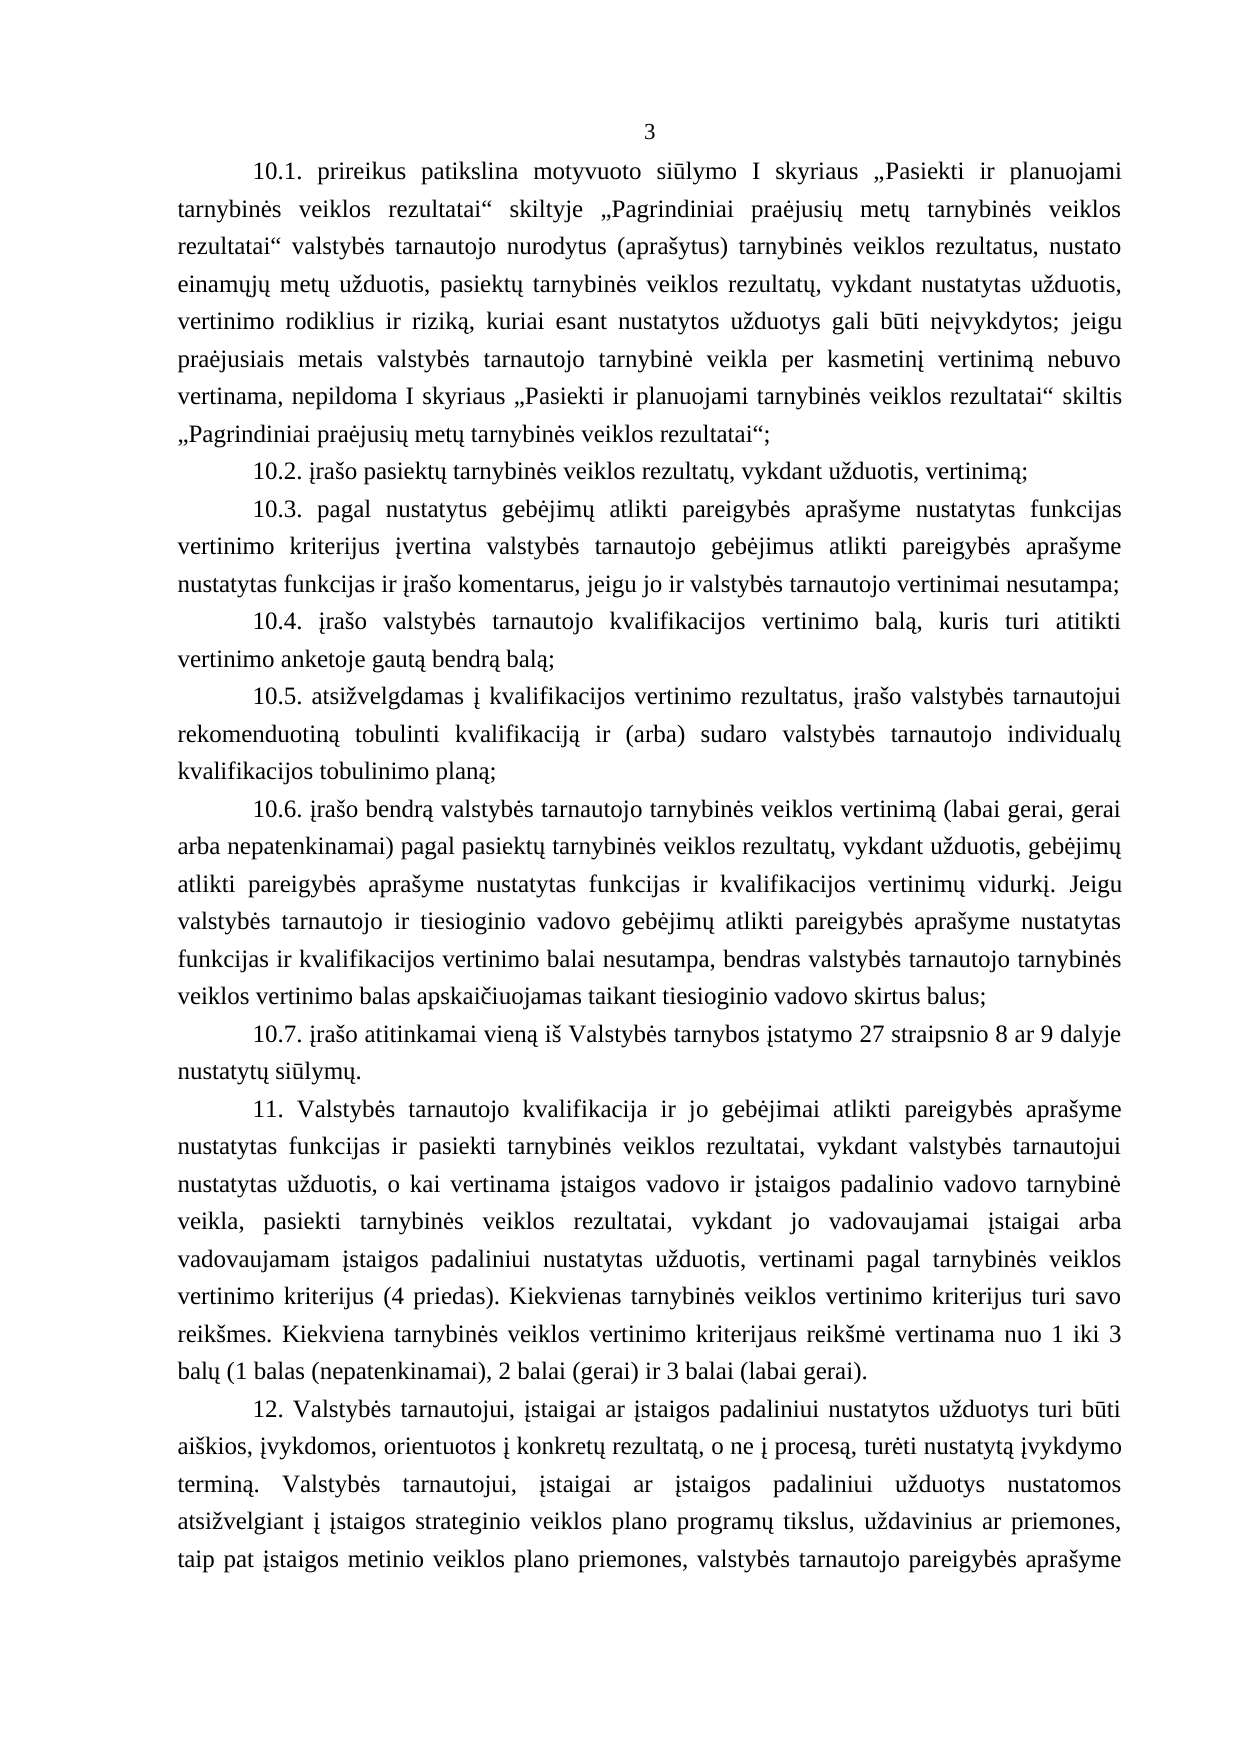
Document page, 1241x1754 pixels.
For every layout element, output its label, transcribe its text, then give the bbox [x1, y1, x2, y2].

text 10.7. įrašo atitinkamai vieną iš Valstybės tarnybos įstatymo 27 straipsnio 8 ar 9 dalyje nustatytų siūlymų. [177, 1010, 1122, 1085]
text 10.3. pagal nustatytus gebėjimų atlikti pareigybės aprašyme nustatytas funkcijas vertinimo kriterijus įvertina valstybės tarnautojo gebėjimus atlikti pareigybės aprašyme nustatytas funkcijas ir įrašo komentarus, jeigu jo ir valstybės tarnautojo vertinimai nesutampa; [177, 485, 1122, 598]
text 10.2. įrašo pasiektų tarnybinės veiklos rezultatų, vykdant užduotis, vertinimą; [177, 448, 1122, 485]
text 10.6. įrašo bendrą valstybės tarnautojo tarnybinės veiklos vertinimą (labai gerai, gerai arba nepatenkinamai) pagal pasiektų tarnybinės veiklos rezultatų, vykdant užduotis, gebėjimų atlikti pareigybės aprašyme nustatytas funkcijas ir kvalifikacijos vertinimų vidurkį. Jeigu valstybės tarnautojo ir tiesioginio vadovo gebėjimų atlikti pareigybės aprašyme nustatytas funkcijas ir kvalifikacijos vertinimo balai nesutampa, bendras valstybės tarnautojo tarnybinės veiklos vertinimo balas apskaičiuojamas taikant tiesioginio vadovo skirtus balus; [177, 785, 1122, 1010]
text 11. Valstybės tarnautojo kvalifikacija ir jo gebėjimai atlikti pareigybės aprašyme nustatytas funkcijas ir pasiekti tarnybinės veiklos rezultatai, vykdant valstybės tarnautojui nustatytas užduotis, o kai vertinama įstaigos vadovo ir įstaigos padalinio vadovo tarnybinė veikla, pasiekti tarnybinės veiklos rezultatai, vykdant jo vadovaujamai įstaigai arba vadovaujamam įstaigos padaliniui nustatytas užduotis, vertinami pagal tarnybinės veiklos vertinimo kriterijus (4 priedas). Kiekvienas tarnybinės veiklos vertinimo kriterijus turi savo reikšmes. Kiekviena tarnybinės veiklos vertinimo kriterijaus reikšmė vertinama nuo 1 iki 3 balų (1 balas (nepatenkinamai), 2 balai (gerai) ir 3 balai (labai gerai). [177, 1085, 1122, 1385]
text 10.1. prireikus patikslina motyvuoto siūlymo I skyriaus „Pasiekti ir planuojami tarnybinės veiklos rezultatai“ skiltyje „Pagrindiniai praėjusių metų tarnybinės veiklos rezultatai“ valstybės tarnautojo nurodytus (aprašytus) tarnybinės veiklos rezultatus, nustato einamųjų metų užduotis, pasiektų tarnybinės veiklos rezultatų, vykdant nustatytas užduotis, vertinimo rodiklius ir riziką, kuriai esant nustatytos užduotys gali būti neįvykdytos; jeigu praėjusiais metais valstybės tarnautojo tarnybinė veikla per kasmetinį vertinimą nebuvo vertinama, nepildoma I skyriaus „Pasiekti ir planuojami tarnybinės veiklos rezultatai“ skiltis „Pagrindiniai praėjusių metų tarnybinės veiklos rezultatai“; [177, 148, 1122, 448]
text 10.4. įrašo valstybės tarnautojo kvalifikacijos vertinimo balą, kuris turi atitikti vertinimo anketoje gautą bendrą balą; [177, 598, 1122, 673]
text 10.5. atsižvelgdamas į kvalifikacijos vertinimo rezultatus, įrašo valstybės tarnautojui rekomenduotiną tobulinti kvalifikaciją ir (arba) sudaro valstybės tarnautojo individualų kvalifikacijos tobulinimo planą; [177, 673, 1122, 785]
text 12. Valstybės tarnautojui, įstaigai ar įstaigos padaliniui nustatytos užduotys turi būti aiškios, įvykdomos, orientuotos į konkretų rezultatą, o ne į procesą, turėti nustatytą įvykdymo terminą. Valstybės tarnautojui, įstaigai ar įstaigos padaliniui užduotys nustatomos atsižvelgiant į įstaigos strateginio veiklos plano programų tikslus, uždavinius ar priemones, taip pat įstaigos metinio veiklos plano priemones, valstybės tarnautojo pareigybės aprašyme [177, 1385, 1122, 1573]
